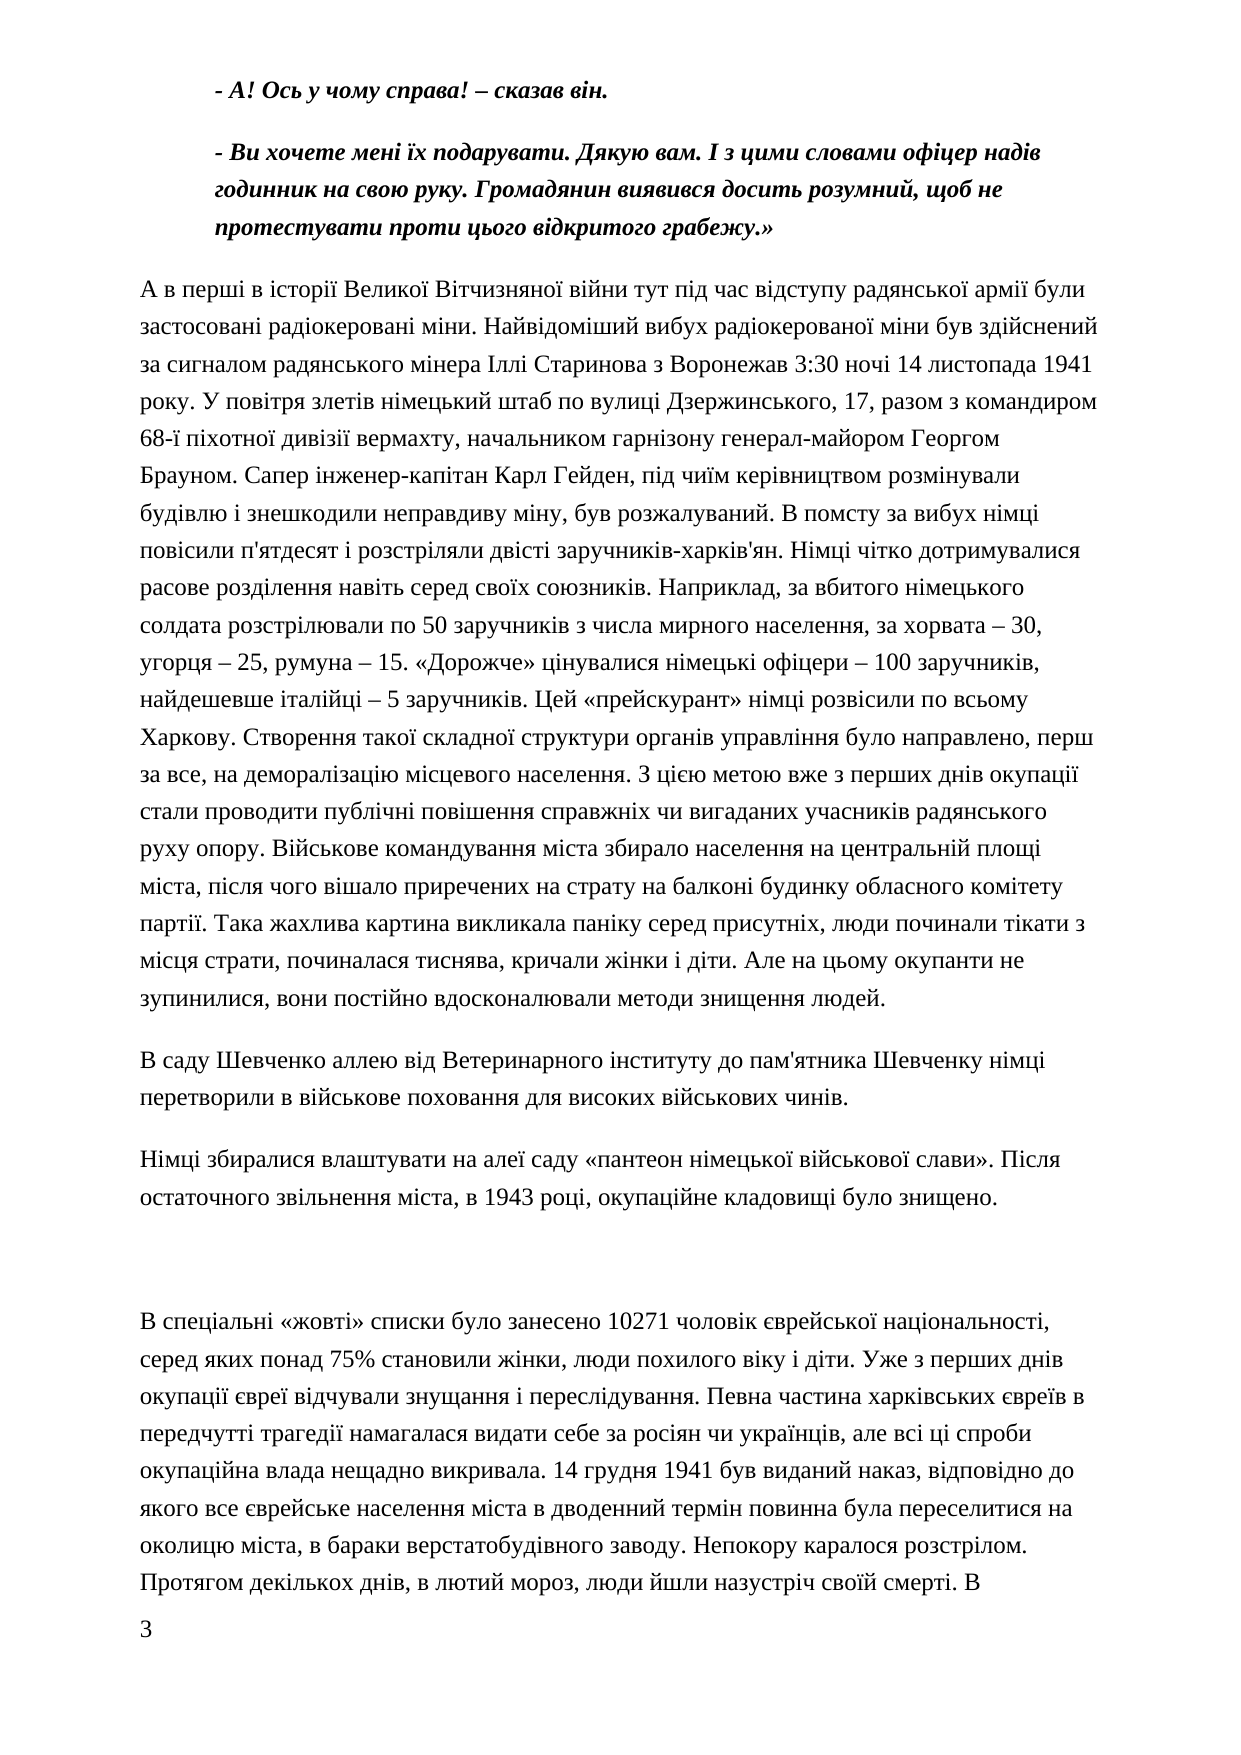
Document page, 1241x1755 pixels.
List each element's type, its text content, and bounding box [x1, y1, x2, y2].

text - А! Ось у чому справа! – сказав він. [214, 75, 1101, 104]
text - Ви хочете мені їх подарувати. Дякую вам. І з цими словами офіцер надів годинник на свою руку. Громадянин виявився досить розумний, щоб не протестувати проти цього відкритого грабежу.» [214, 137, 1101, 241]
text А в перші в історії Великої Вітчизняної війни тут під час відступу радянської армії були застосовані радіокеровані міни. Найвідоміший вибух радіокерованої міни був здійснений за сигналом радянського мінера Іллі Старинова з Воронежав 3:30 ночі 14 листопада 1941 року. У повітря злетів німецький штаб по вулиці Дзержинського, 17, разом з командиром 68-ї піхотної дивізії вермахту, начальником гарнізону генерал-майором Георгом Брауном. Сапер інженер-капітан Карл Гейден, під чиїм керівництвом розмінували будівлю і знешкодили неправдиву міну, був розжалуваний. В помсту за вибух німці повісили п'ятдесят і розстріляли двісті заручників-харків'ян. Німці чітко дотримувалися расове розділення навіть серед своїх союзників. Наприклад, за вбитого німецького солдата розстрілювали по 50 заручників з числа мирного населення, за хорвата – 30, угорця – 25, румуна – 15. «Дорожче» цінувалися німецькі офіцери – 100 заручників, найдешевше італійці – 5 заручників. Цей «прейскурант» німці розвісили по всьому Харкову. Створення такої складної структури органів управління було направлено, перш за все, на деморалізацію місцевого населення. З цією метою вже з перших днів окупації стали проводити публічні повішення справжніх чи вигаданих учасників радянського руху опору. Військове командування міста збирало населення на центральній площі міста, після чого вішало приречених на страту на балконі будинку обласного комітету партії. Така жахлива картина викликала паніку серед присутніх, люди починали тікати з місця страти, починалася тиснява, кричали жінки і діти. Але на цьому окупанти не зупинилися, вони постійно вдосконалювали методи знищення людей. [139, 274, 1101, 1011]
text В саду Шевченко аллею від Ветеринарного інституту до пам'ятника Шевченку німці перетворили в військове поховання для високих військових чинів. [139, 1045, 1101, 1111]
text Німці збиралися влаштувати на алеї саду «пантеон німецької військової слави». Після остаточного звільнення міста, в 1943 році, окупаційне кладовищі було знищено. [139, 1144, 1101, 1211]
text В спеціальні «жовті» списки було занесено 10271 чоловік єврейської національності, серед яких понад 75% становили жінки, люди похилого віку і діти. Уже з перших днів окупації євреї відчували знущання і переслідування. Певна частина харківських євреїв в передчутті трагедії намагалася видати себе за росіян чи українців, але всі ці спроби окупаційна влада нещадно викривала. 14 грудня 1941 був виданий наказ, відповідно до якого все єврейське населення міста в дводенний термін повинна була переселитися на околицю міста, в бараки верстатобудівного заводу. Непокору каралося розстрілом. Протягом декількох днів, в лютий мороз, люди йшли назустріч своїй смерті. В [139, 1306, 1101, 1596]
